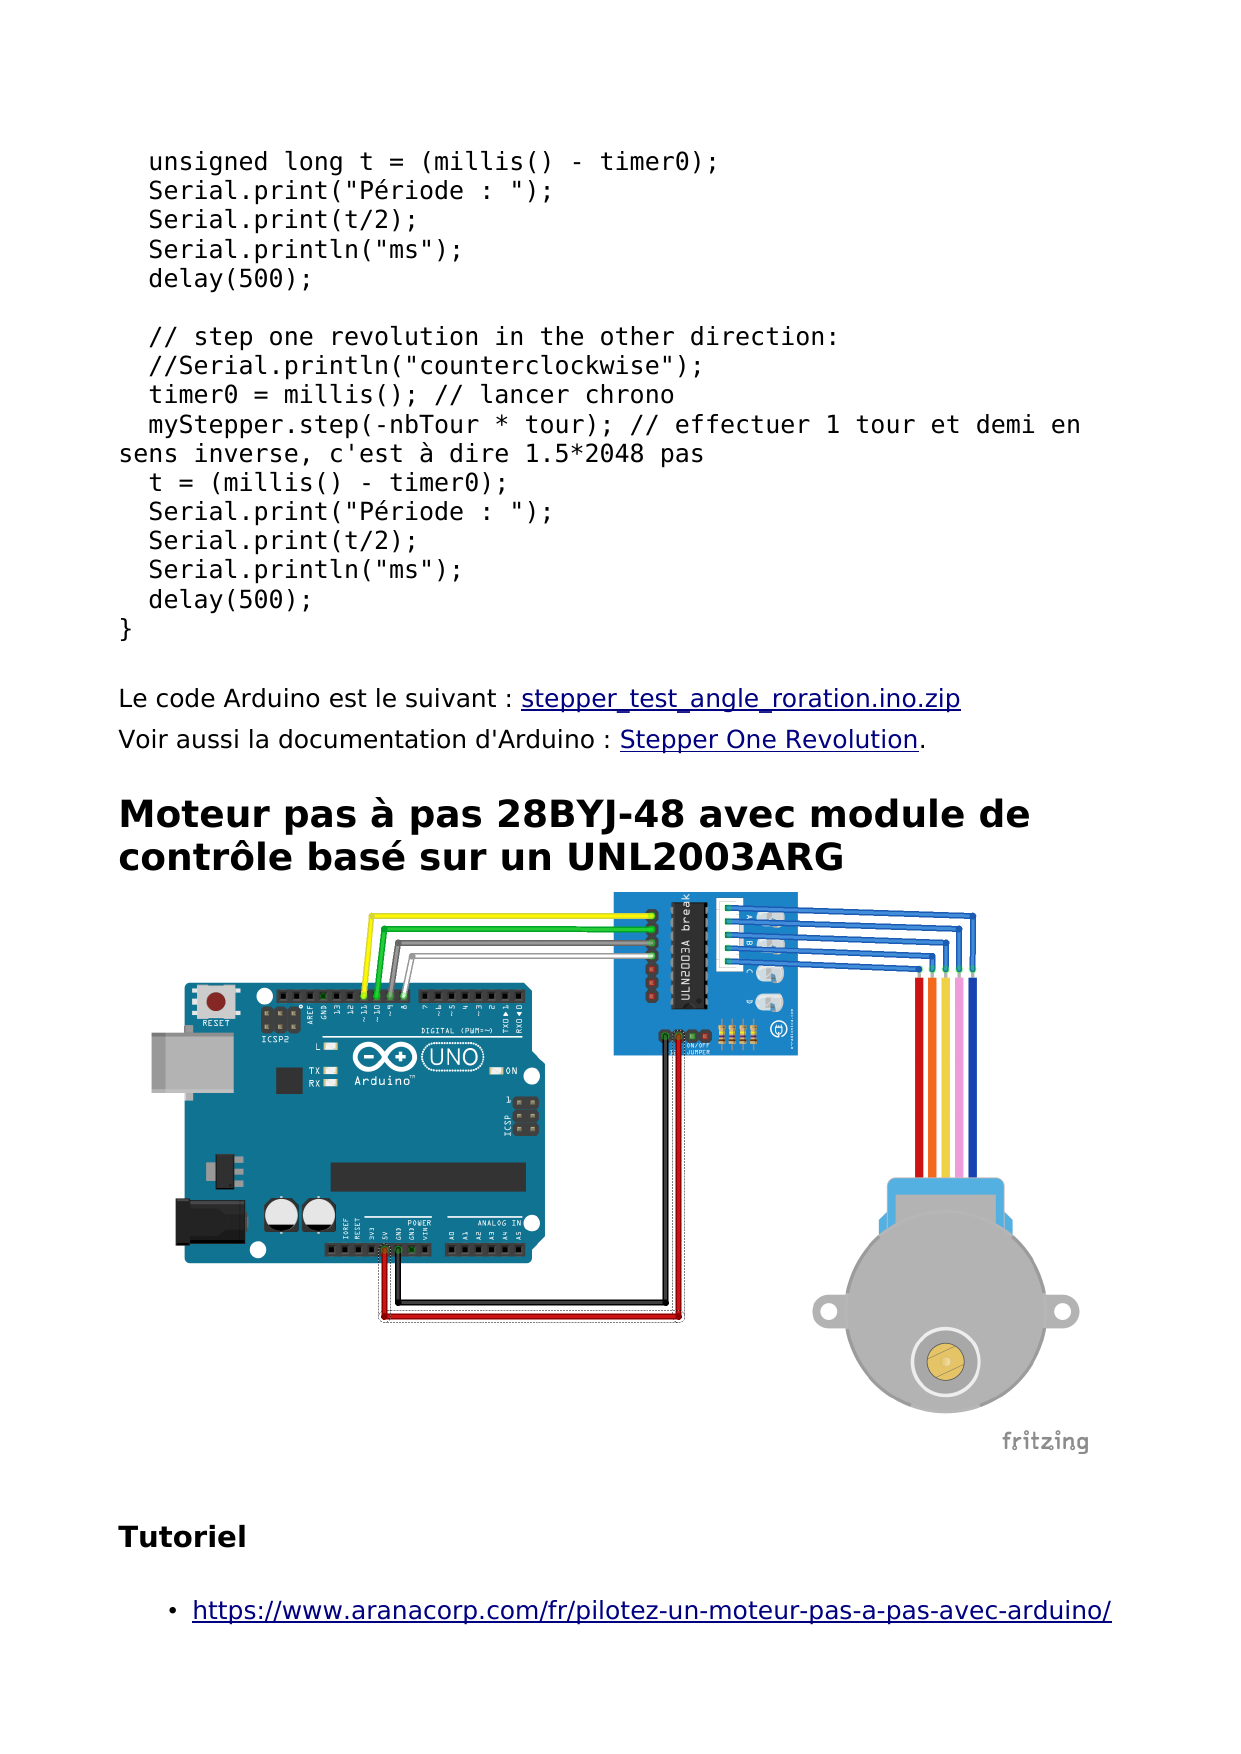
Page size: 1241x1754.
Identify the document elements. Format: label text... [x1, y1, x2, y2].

list https://www.aranacorp.com/fr/pilotez-un-moteur-pas-a-pas-avec-arduino/ [177, 1596, 1122, 1626]
picture [151, 892, 1089, 1454]
text unsigned long t = (millis() - timer0); Serial.print("Période : "); Serial.print(t/2); Serial.println("ms"); delay(500); // step one revolution in the other direction: //Serial.println("counterclockwise"); timer0 = millis(); // lancer chrono myStepper.step(-nbTour * tour); // effectuer 1 tour et demi en sens inverse, c'est à dire 1.5*2048 pas t = (millis() - timer0); Serial.print("Période : "); Serial.print(t/2); Serial.println("ms"); delay(500); } [118, 118, 1122, 672]
subtitle Tutoriel [118, 1520, 1122, 1554]
subtitle Moteur pas à pas 28BYJ-48 avec module de contrôle basé sur un UNL2003ARG [118, 792, 1122, 880]
text Voir aussi la documentation d'Arduino : Stepper One Revolution. [118, 726, 1122, 755]
text Le code Arduino est le suivant : stepper_test_angle_roration.ino.zip [118, 684, 1122, 713]
